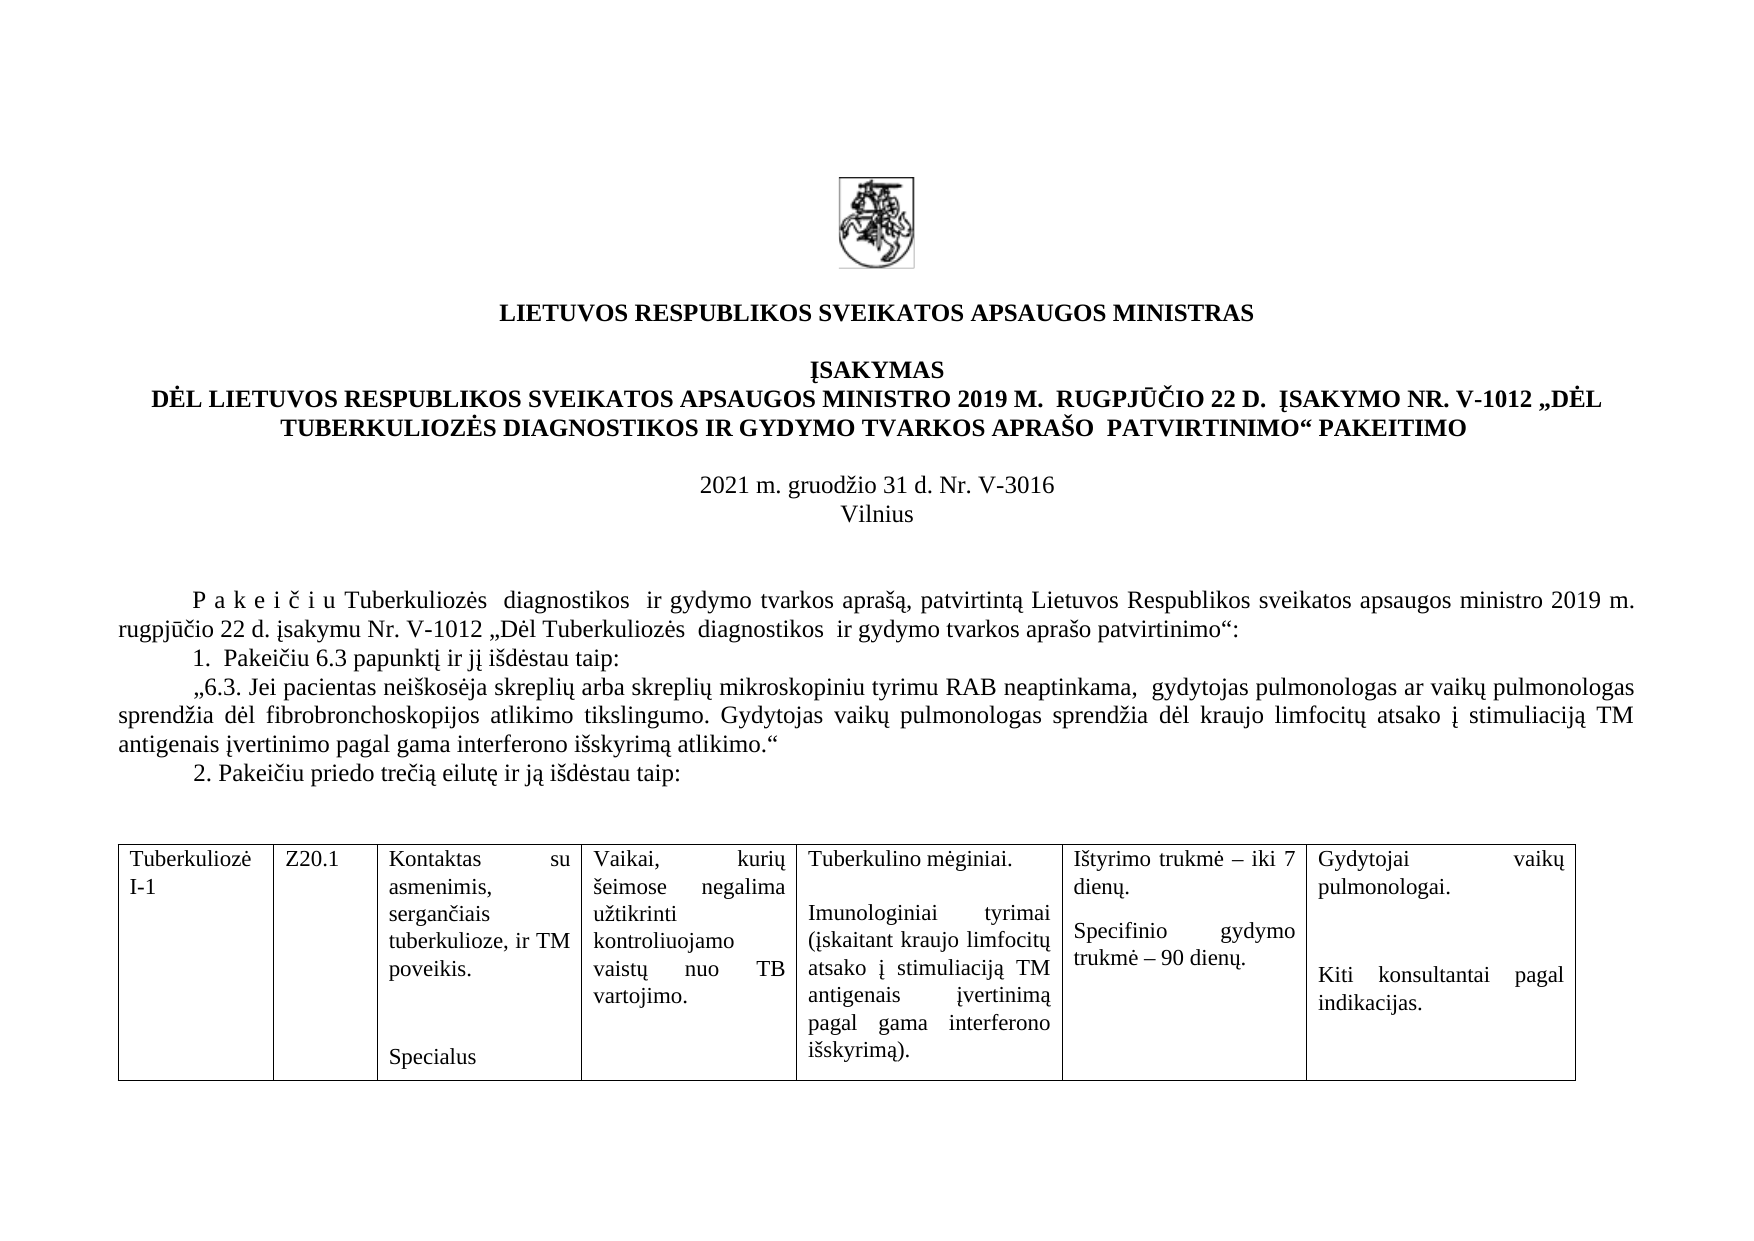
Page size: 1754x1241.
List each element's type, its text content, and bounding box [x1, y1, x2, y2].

text Vilnius [118, 499, 1636, 528]
text P a k e i č i u Tuberkuliozės diagnostikos ir gydymo tvarkos aprašą, patvirtintą Lietuvos Respublikos sveikatos apsaugos ministro 2019 m. rugpjūčio 22 d. įsakymu Nr. V-1012 „Dėl Tuberkuliozės diagnostikos ir gydymo tvarkos aprašo patvirtinimo“: [118, 586, 1636, 643]
text 2021 m. gruodžio 31 d. Nr. V-3016 [118, 471, 1636, 499]
text LIETUVOS RESPUBLIKOS SVEIKATOS APSAUGOS MINISTRAS [118, 298, 1636, 327]
table_header Vaikai, kurių šeimose negalima užtikrinti kontroliuojamo vaistų nuo TB vartojimo. [582, 845, 796, 1080]
subtitle DĖL LIETUVOS RESPUBLIKOS SVEIKATOS APSAUGOS MINISTRO 2019 M. RUGPJŪČIO 22 D. ĮSAKYMO NR. V-1012 „DĖL TUBERKULIOZĖS DIAGNOSTIKOS IR GYDYMO TVARKOS APRAŠO PATVIRTINIMO“ PAKEITIMO [118, 384, 1636, 442]
table_header Gydytojai vaikų pulmonologai. Kiti konsultantai pagal indikacijas. [1307, 845, 1575, 1080]
text 2. Pakeičiu priedo trečią eilutę ir ją išdėstau taip: [118, 758, 1636, 787]
text 1. Pakeičiu 6.3 papunktį ir jį išdėstau taip: [118, 643, 1636, 672]
table_header Kontaktas su asmenimis, sergančiais tuberkulioze, ir TM poveikis. Specialus [378, 845, 581, 1080]
table_header Ištyrimo trukmė – iki 7 dienų. Specifinio gydymo trukmė – 90 dienų. [1063, 845, 1306, 1080]
text ĮSAKYMAS [118, 356, 1636, 384]
table_header Tuberkuliozė I-1 [119, 845, 273, 1080]
table_header Tuberkulino mėginiai. Imunologiniai tyrimai (įskaitant kraujo limfocitų atsako į stimuliaciją TM antigenais įvertinimą pagal gama interferono išskyrimą). [797, 845, 1062, 1080]
table_header Z20.1 [274, 845, 377, 1080]
text „6.3. Jei pacientas neiškosėja skreplių arba skreplių mikroskopiniu tyrimu RAB neaptinkama, gydytojas pulmonologas ar vaikų pulmonologas sprendžia dėl fibrobronchoskopijos atlikimo tikslingumo. Gydytojas vaikų pulmonologas sprendžia dėl kraujo limfocitų atsako į stimuliaciją TM antigenais įvertinimo pagal gama interferono išskyrimą atlikimo.“ [118, 672, 1636, 758]
